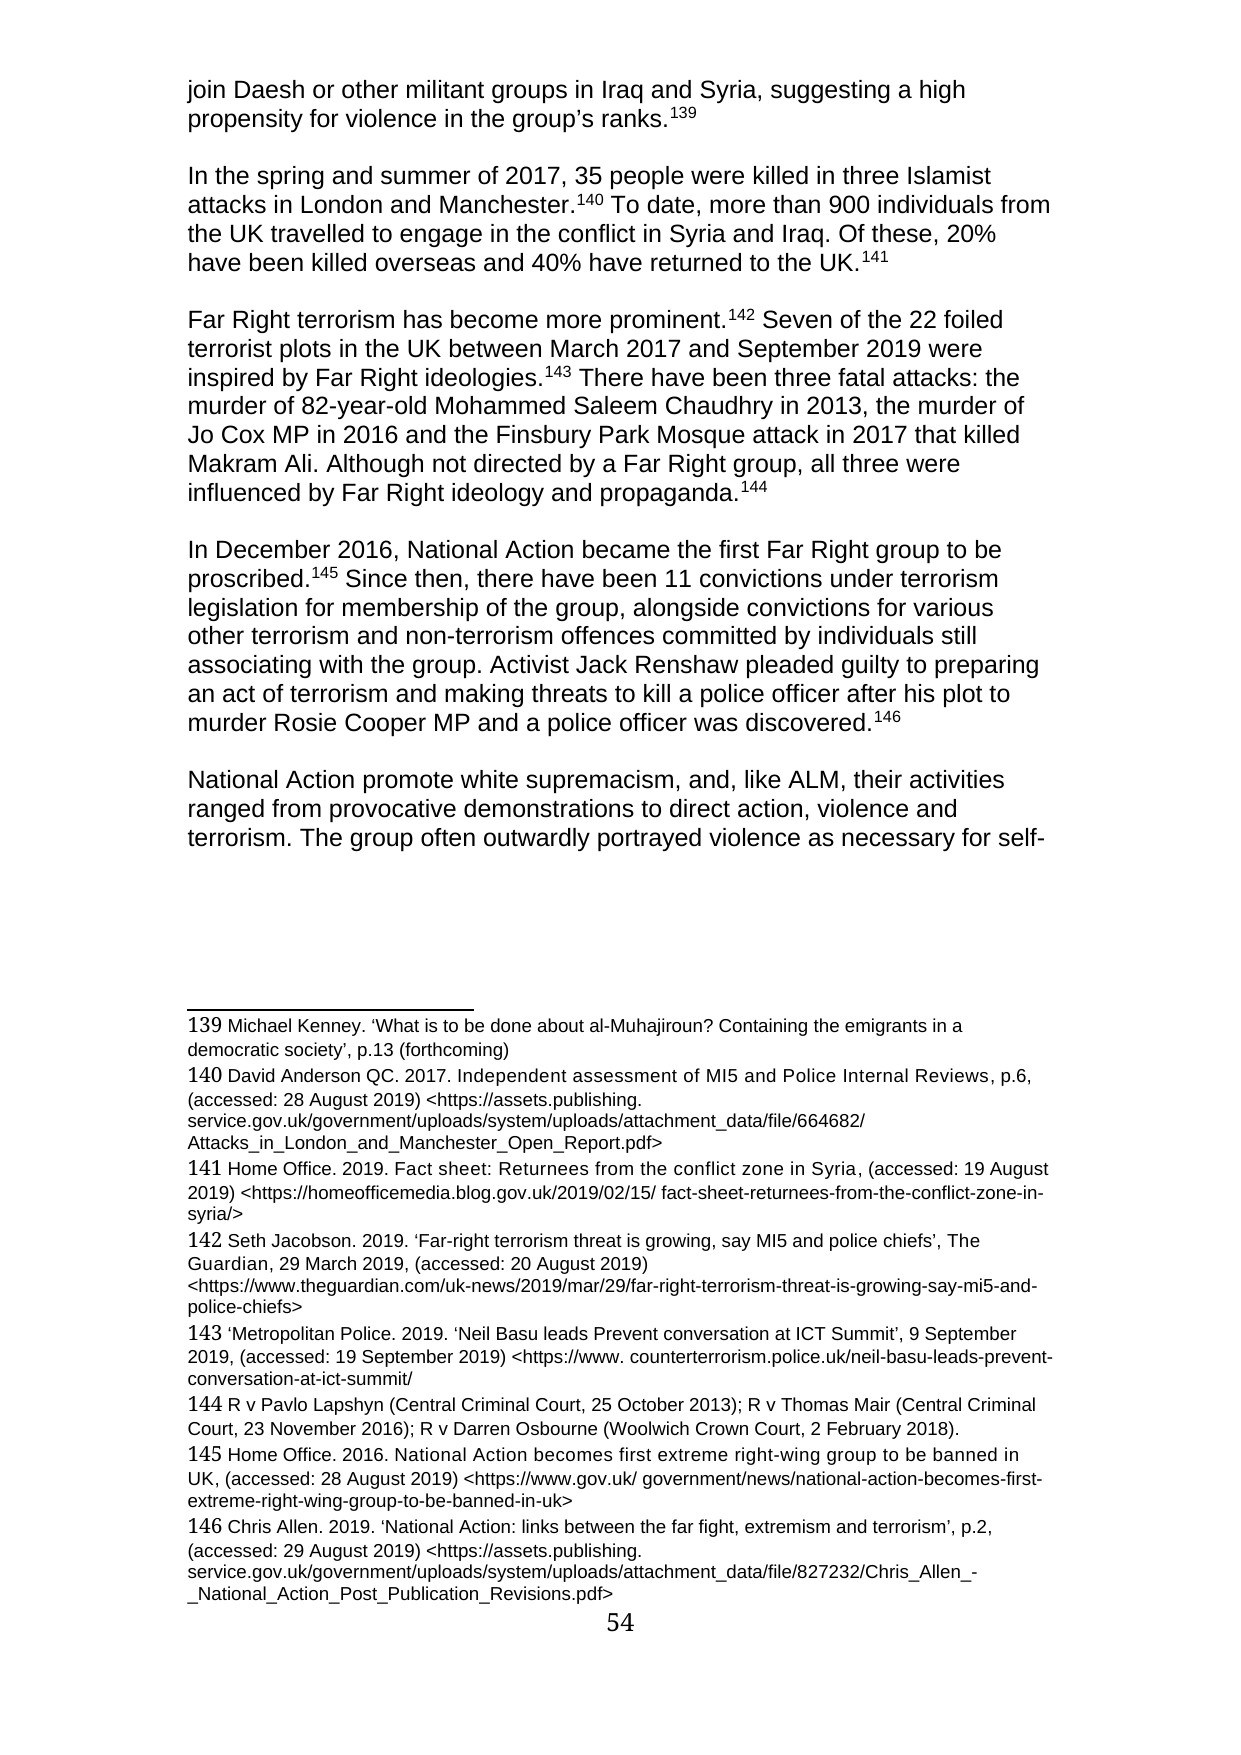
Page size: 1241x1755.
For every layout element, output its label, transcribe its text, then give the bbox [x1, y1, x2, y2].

text Chris Allen. 2019. ‘National Action: links between the far fight, extremism and terrorism’, p.2, (accessed: 29 August 2019) <https://assets.publishing. service.gov.uk/government/uploads/system/uploads/attachment_data/file/827232/Chris_Allen_-_National_Action_Post_Publication_Revisions.pdf> [187, 1511, 1053, 1604]
text In December 2016, National Action became the first Far Right group to be proscribed. Since then, there have been 11 convictions under terrorism legislation for membership of the group, alongside convictions for various other terrorism and non-terrorism offences committed by individuals still associating with the group. Activist Jack Renshaw pleaded guilty to preparing an act of terrorism and making threats to kill a police officer after his plot to murder Rosie Cooper MP and a police officer was discovered. [187, 535, 1053, 736]
text join Daesh or other militant groups in Iraq and Syria, suggesting a high propensity for violence in the group’s ranks. [187, 75, 1053, 132]
text Far Right terrorism has become more prominent. Seven of the 22 foiled terrorist plots in the UK between March 2017 and September 2019 were inspired by Far Right ideologies. There have been three fatal attacks: the murder of 82-year-old Mohammed Saleem Chaudhry in 2013, the murder of Jo Cox MP in 2016 and the Finsbury Park Mosque attack in 2017 that killed Makram Ali. Although not directed by a Far Right group, all three were influenced by Far Right ideology and propaganda. [187, 305, 1053, 506]
text ‘Metropolitan Police. 2019. ‘Neil Basu leads Prevent conversation at ICT Summit’, 9 September 2019, (accessed: 19 September 2019) <https://www. counterterrorism.police.uk/neil-basu-leads-prevent-conversation-at-ict-summit/ [187, 1318, 1053, 1389]
text Michael Kenney. ‘What is to be done about al-Muhajiroun? Containing the emigrants in a democratic society’, p.13 (forthcoming) [187, 1010, 1053, 1060]
text National Action promote white supremacism, and, like ALM, their activities ranged from provocative demonstrations to direct action, violence and terrorism. The group often outwardly portrayed violence as necessary for self- [187, 765, 1053, 880]
text Seth Jacobson. 2019. ‘Far-right terrorism threat is growing, say MI5 and police chiefs’, The Guardian, 29 March 2019, (accessed: 20 August 2019) <https://www.theguardian.com/uk-news/2019/mar/29/far-right-terrorism-threat-is-growing-say-mi5-and-police-chiefs> [187, 1225, 1053, 1318]
text David Anderson QC. 2017. Independent assessment of MI5 and Police Internal Reviews, p.6, (accessed: 28 August 2019) <https://assets.publishing. service.gov.uk/government/uploads/system/uploads/attachment_data/file/664682/Attacks_in_London_and_Manchester_Open_Report.pdf> [187, 1060, 1053, 1153]
text Home Office. 2016. National Action becomes first extreme right-wing group to be banned in UK, (accessed: 28 August 2019) <https://www.gov.uk/ government/news/national-action-becomes-first-extreme-right-wing-group-to-be-banned-in-uk> [187, 1439, 1053, 1511]
text In the spring and summer of 2017, 35 people were killed in three Islamist attacks in London and Manchester. To date, more than 900 individuals from the UK travelled to engage in the conflict in Syria and Iraq. Of these, 20% have been killed overseas and 40% have returned to the UK. [187, 161, 1053, 276]
text Home Office. 2019. Fact sheet: Returnees from the conflict zone in Syria, (accessed: 19 August 2019) <https://homeofficemedia.blog.gov.uk/2019/02/15/ fact-sheet-returnees-from-the-conflict-zone-in-syria/> [187, 1153, 1053, 1225]
text R v Pavlo Lapshyn (Central Criminal Court, 25 October 2013); R v Thomas Mair (Central Criminal Court, 23 November 2016); R v Darren Osbourne (Woolwich Crown Court, 2 February 2018). [187, 1389, 1053, 1439]
